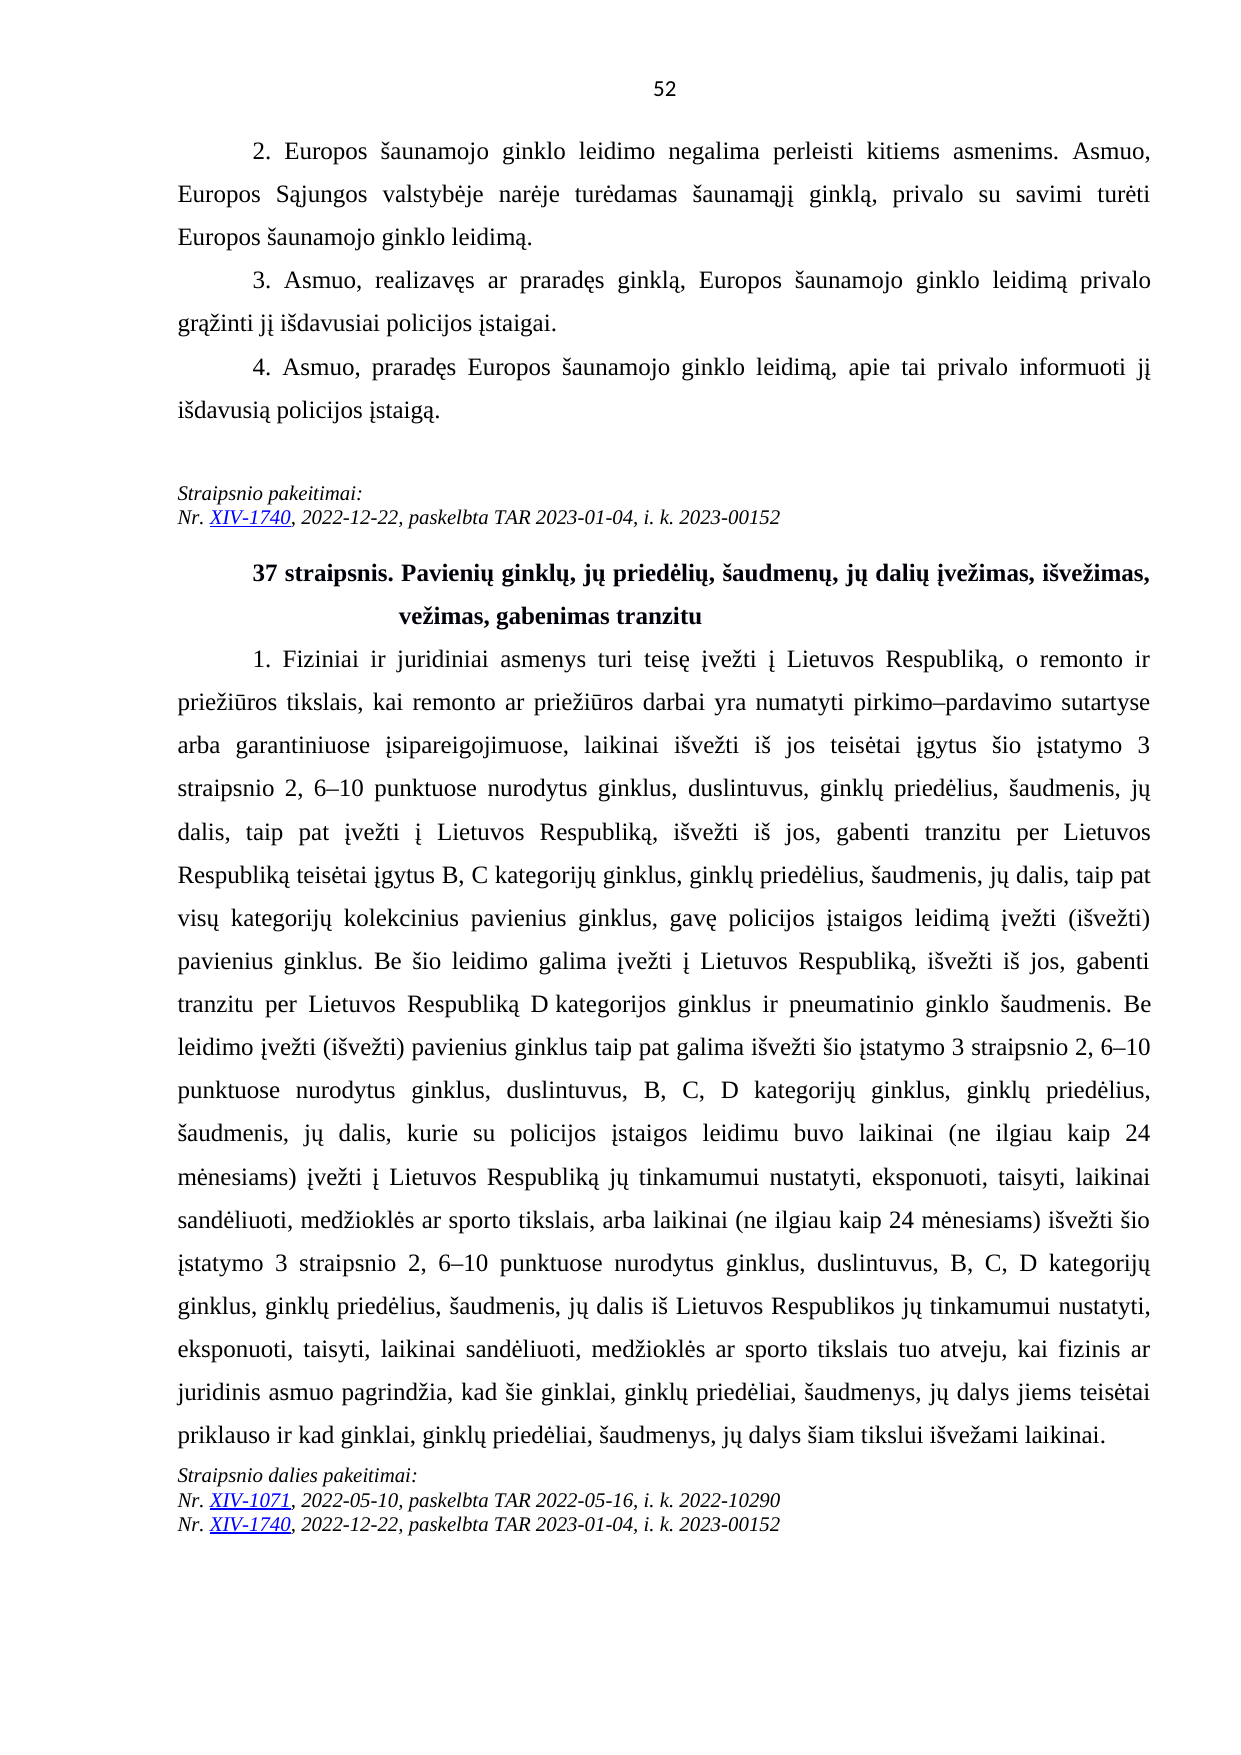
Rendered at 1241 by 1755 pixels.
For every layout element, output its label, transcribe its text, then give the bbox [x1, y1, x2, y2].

text 37 straipsnis. Pavienių ginklų, jų priedėlių, šaudmenų, jų dalių įvežimas, išvežimas, vežimas, gabenimas tranzitu [252, 558, 1152, 630]
text Nr. XIV-1071, 2022-05-10, paskelbta TAR 2022-05-16, i. k. 2022-10290 [177, 1487, 1152, 1512]
text Nr. XIV-1740, 2022-12-22, paskelbta TAR 2023-01-04, i. k. 2023-00152 [177, 505, 1152, 529]
text 4. Asmuo, praradęs Europos šaunamojo ginklo leidimą, apie tai privalo informuoti jį išdavusią policijos įstaigą. [177, 352, 1152, 423]
text Straipsnio dalies pakeitimai: [177, 1463, 1152, 1487]
text 1. Fiziniai ir juridiniai asmenys turi teisę įvežti į Lietuvos Respubliką, o remonto ir priežiūros tikslais, kai remonto ar priežiūros darbai yra numatyti pirkimo–pardavimo sutartyse arba garantiniuose įsipareigojimuose, laikinai išvežti iš jos teisėtai įgytus šio įstatymo 3 straipsnio 2, 6–10 punktuose nurodytus ginklus, duslintuvus, ginklų priedėlius, šaudmenis, jų dalis, taip pat įvežti į Lietuvos Respubliką, išvežti iš jos, gabenti tranzitu per Lietuvos Respubliką teisėtai įgytus B, C kategorijų ginklus, ginklų priedėlius, šaudmenis, jų dalis, taip pat visų kategorijų kolekcinius pavienius ginklus, gavę policijos įstaigos leidimą įvežti (išvežti) pavienius ginklus. Be šio leidimo galima įvežti į Lietuvos Respubliką, išvežti iš jos, gabenti tranzitu per Lietuvos Respubliką D kategorijos ginklus ir pneumatinio ginklo šaudmenis. Be leidimo įvežti (išvežti) pavienius ginklus taip pat galima išvežti šio įstatymo 3 straipsnio 2, 6–10 punktuose nurodytus ginklus, duslintuvus, B, C, D kategorijų ginklus, ginklų priedėlius, šaudmenis, jų dalis, kurie su policijos įstaigos leidimu buvo laikinai (ne ilgiau kaip 24 mėnesiams) įvežti į Lietuvos Respubliką jų tinkamumui nustatyti, eksponuoti, taisyti, laikinai sandėliuoti, medžioklės ar sporto tikslais, arba laikinai (ne ilgiau kaip 24 mėnesiams) išvežti šio įstatymo 3 straipsnio 2, 6–10 punktuose nurodytus ginklus, duslintuvus, B, C, D kategorijų ginklus, ginklų priedėlius, šaudmenis, jų dalis iš Lietuvos Respublikos jų tinkamumui nustatyti, eksponuoti, taisyti, laikinai sandėliuoti, medžioklės ar sporto tikslais tuo atveju, kai fizinis ar juridinis asmuo pagrindžia, kad šie ginklai, ginklų priedėliai, šaudmenys, jų dalys jiems teisėtai priklauso ir kad ginklai, ginklų priedėliai, šaudmenys, jų dalys šiam tikslui išvežami laikinai. [177, 644, 1152, 1449]
text 3. Asmuo, realizavęs ar praradęs ginklą, Europos šaunamojo ginklo leidimą privalo grąžinti jį išdavusiai policijos įstaigai. [177, 265, 1152, 337]
text Nr. XIV-1740, 2022-12-22, paskelbta TAR 2023-01-04, i. k. 2023-00152 [177, 1512, 1152, 1536]
text Straipsnio pakeitimai: [177, 481, 1152, 505]
text 2. Europos šaunamojo ginklo leidimo negalima perleisti kitiems asmenims. Asmuo, Europos Sąjungos valstybėje narėje turėdamas šaunamąjį ginklą, privalo su savimi turėti Europos šaunamojo ginklo leidimą. [177, 136, 1152, 251]
